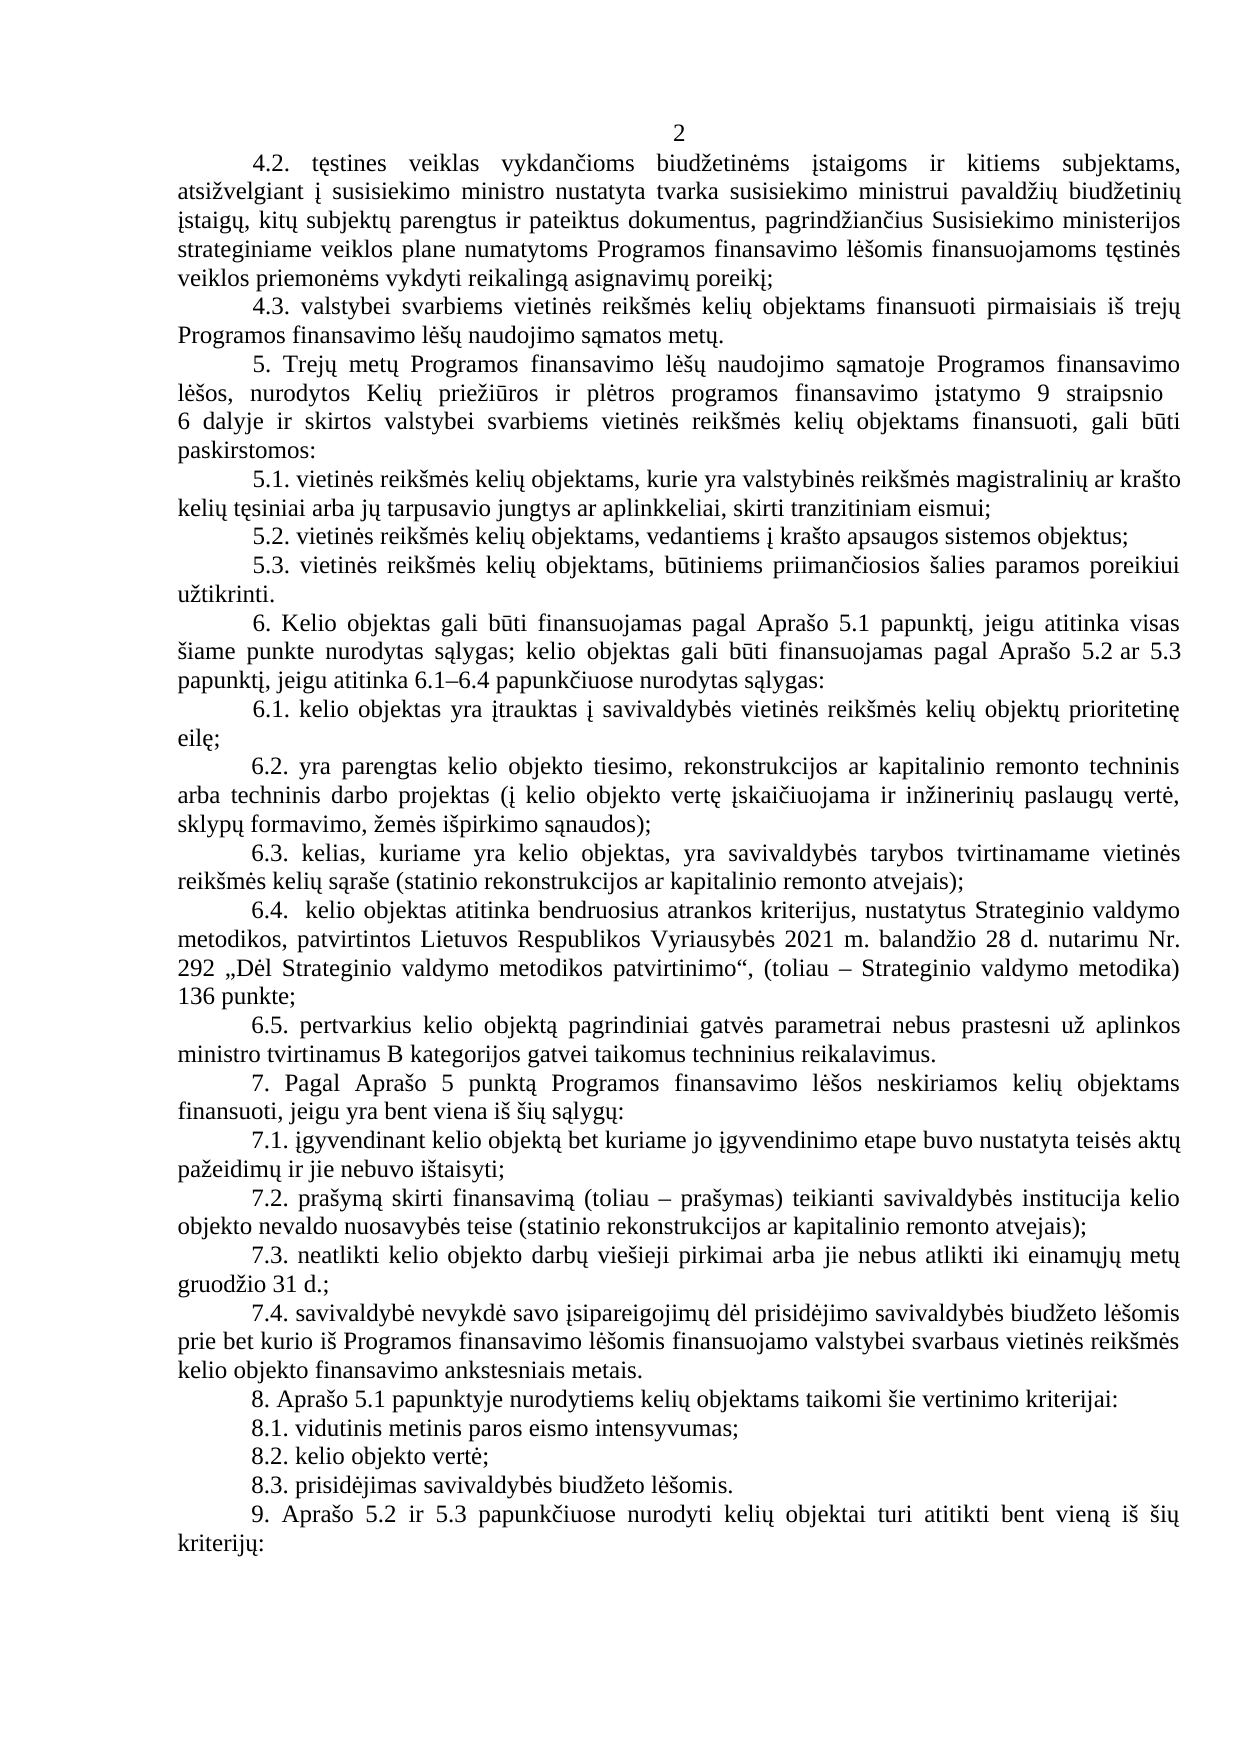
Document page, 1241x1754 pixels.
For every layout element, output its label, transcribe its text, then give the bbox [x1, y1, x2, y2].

text 6.5. pertvarkius kelio objektą pagrindiniai gatvės parametrai nebus prastesni už aplinkos ministro tvirtinamus B kategorijos gatvei taikomus techninius reikalavimus. [177, 1010, 1181, 1068]
text 4.2. tęstines veiklas vykdančioms biudžetinėms įstaigoms ir kitiems subjektams, atsižvelgiant į susisiekimo ministro nustatyta tvarka susisiekimo ministrui pavaldžių biudžetinių įstaigų, kitų subjektų parengtus ir pateiktus dokumentus, pagrindžiančius Susisiekimo ministerijos strateginiame veiklos plane numatytoms Programos finansavimo lėšomis finansuojamoms tęstinės veiklos priemonėms vykdyti reikalingą asignavimų poreikį; [177, 148, 1181, 291]
text 5.1. vietinės reikšmės kelių objektams, kurie yra valstybinės reikšmės magistralinių ar krašto kelių tęsiniai arba jų tarpusavio jungtys ar aplinkkeliai, skirti tranzitiniam eismui; [177, 464, 1181, 521]
text 6.4. kelio objektas atitinka bendruosius atrankos kriterijus, nustatytus Strateginio valdymo metodikos, patvirtintos Lietuvos Respublikos Vyriausybės 2021 m. balandžio 28 d. nutarimu Nr. 292 „Dėl Strateginio valdymo metodikos patvirtinimo“, (toliau – Strateginio valdymo metodika) 136 punkte; [177, 895, 1181, 1010]
text 8.3. prisidėjimas savivaldybės biudžeto lėšomis. [177, 1470, 1181, 1499]
text 5.2. vietinės reikšmės kelių objektams, vedantiems į krašto apsaugos sistemos objektus; [177, 521, 1181, 550]
text 5. Trejų metų Programos finansavimo lėšų naudojimo sąmatoje Programos finansavimo lėšos, nurodytos Kelių priežiūros ir plėtros programos finansavimo įstatymo 9 straipsnio 6 dalyje ir skirtos valstybei svarbiems vietinės reikšmės kelių objektams finansuoti, gali būti paskirstomos: [177, 349, 1181, 464]
text 7.3. neatlikti kelio objekto darbų viešieji pirkimai arba jie nebus atlikti iki einamųjų metų gruodžio 31 d.; [177, 1240, 1181, 1298]
text 5.3. vietinės reikšmės kelių objektams, būtiniems priimančiosios šalies paramos poreikiui užtikrinti. [177, 550, 1181, 608]
text 9. Aprašo 5.2 ir 5.3 papunkčiuose nurodyti kelių objektai turi atitikti bent vieną iš šių kriterijų: [177, 1499, 1181, 1556]
text 8. Aprašo 5.1 papunktyje nurodytiems kelių objektams taikomi šie vertinimo kriterijai: [177, 1384, 1181, 1413]
text 6.3. kelias, kuriame yra kelio objektas, yra savivaldybės tarybos tvirtinamame vietinės reikšmės kelių sąraše (statinio rekonstrukcijos ar kapitalinio remonto atvejais); [177, 838, 1181, 895]
text 8.1. vidutinis metinis paros eismo intensyvumas; [177, 1413, 1181, 1441]
text 6.1. kelio objektas yra įtrauktas į savivaldybės vietinės reikšmės kelių objektų prioritetinę eilę; [177, 694, 1181, 751]
text 7.4. savivaldybė nevykdė savo įsipareigojimų dėl prisidėjimo savivaldybės biudžeto lėšomis prie bet kurio iš Programos finansavimo lėšomis finansuojamo valstybei svarbaus vietinės reikšmės kelio objekto finansavimo ankstesniais metais. [177, 1298, 1181, 1384]
text 7. Pagal Aprašo 5 punktą Programos finansavimo lėšos neskiriamos kelių objektams finansuoti, jeigu yra bent viena iš šių sąlygų: [177, 1068, 1181, 1125]
text 8.2. kelio objekto vertė; [177, 1441, 1181, 1470]
text 6. Kelio objektas gali būti finansuojamas pagal Aprašo 5.1 papunktį, jeigu atitinka visas šiame punkte nurodytas sąlygas; kelio objektas gali būti finansuojamas pagal Aprašo 5.2 ar 5.3 papunktį, jeigu atitinka 6.1–6.4 papunkčiuose nurodytas sąlygas: [177, 608, 1181, 694]
text 7.2. prašymą skirti finansavimą (toliau – prašymas) teikianti savivaldybės institucija kelio objekto nevaldo nuosavybės teise (statinio rekonstrukcijos ar kapitalinio remonto atvejais); [177, 1183, 1181, 1240]
text 4.3. valstybei svarbiems vietinės reikšmės kelių objektams finansuoti pirmaisiais iš trejų Programos finansavimo lėšų naudojimo sąmatos metų. [177, 291, 1181, 349]
text 6.2. yra parengtas kelio objekto tiesimo, rekonstrukcijos ar kapitalinio remonto techninis arba techninis darbo projektas (į kelio objekto vertę įskaičiuojama ir inžinerinių paslaugų vertė, sklypų formavimo, žemės išpirkimo sąnaudos); [177, 751, 1181, 838]
text 7.1. įgyvendinant kelio objektą bet kuriame jo įgyvendinimo etape buvo nustatyta teisės aktų pažeidimų ir jie nebuvo ištaisyti; [177, 1125, 1181, 1183]
